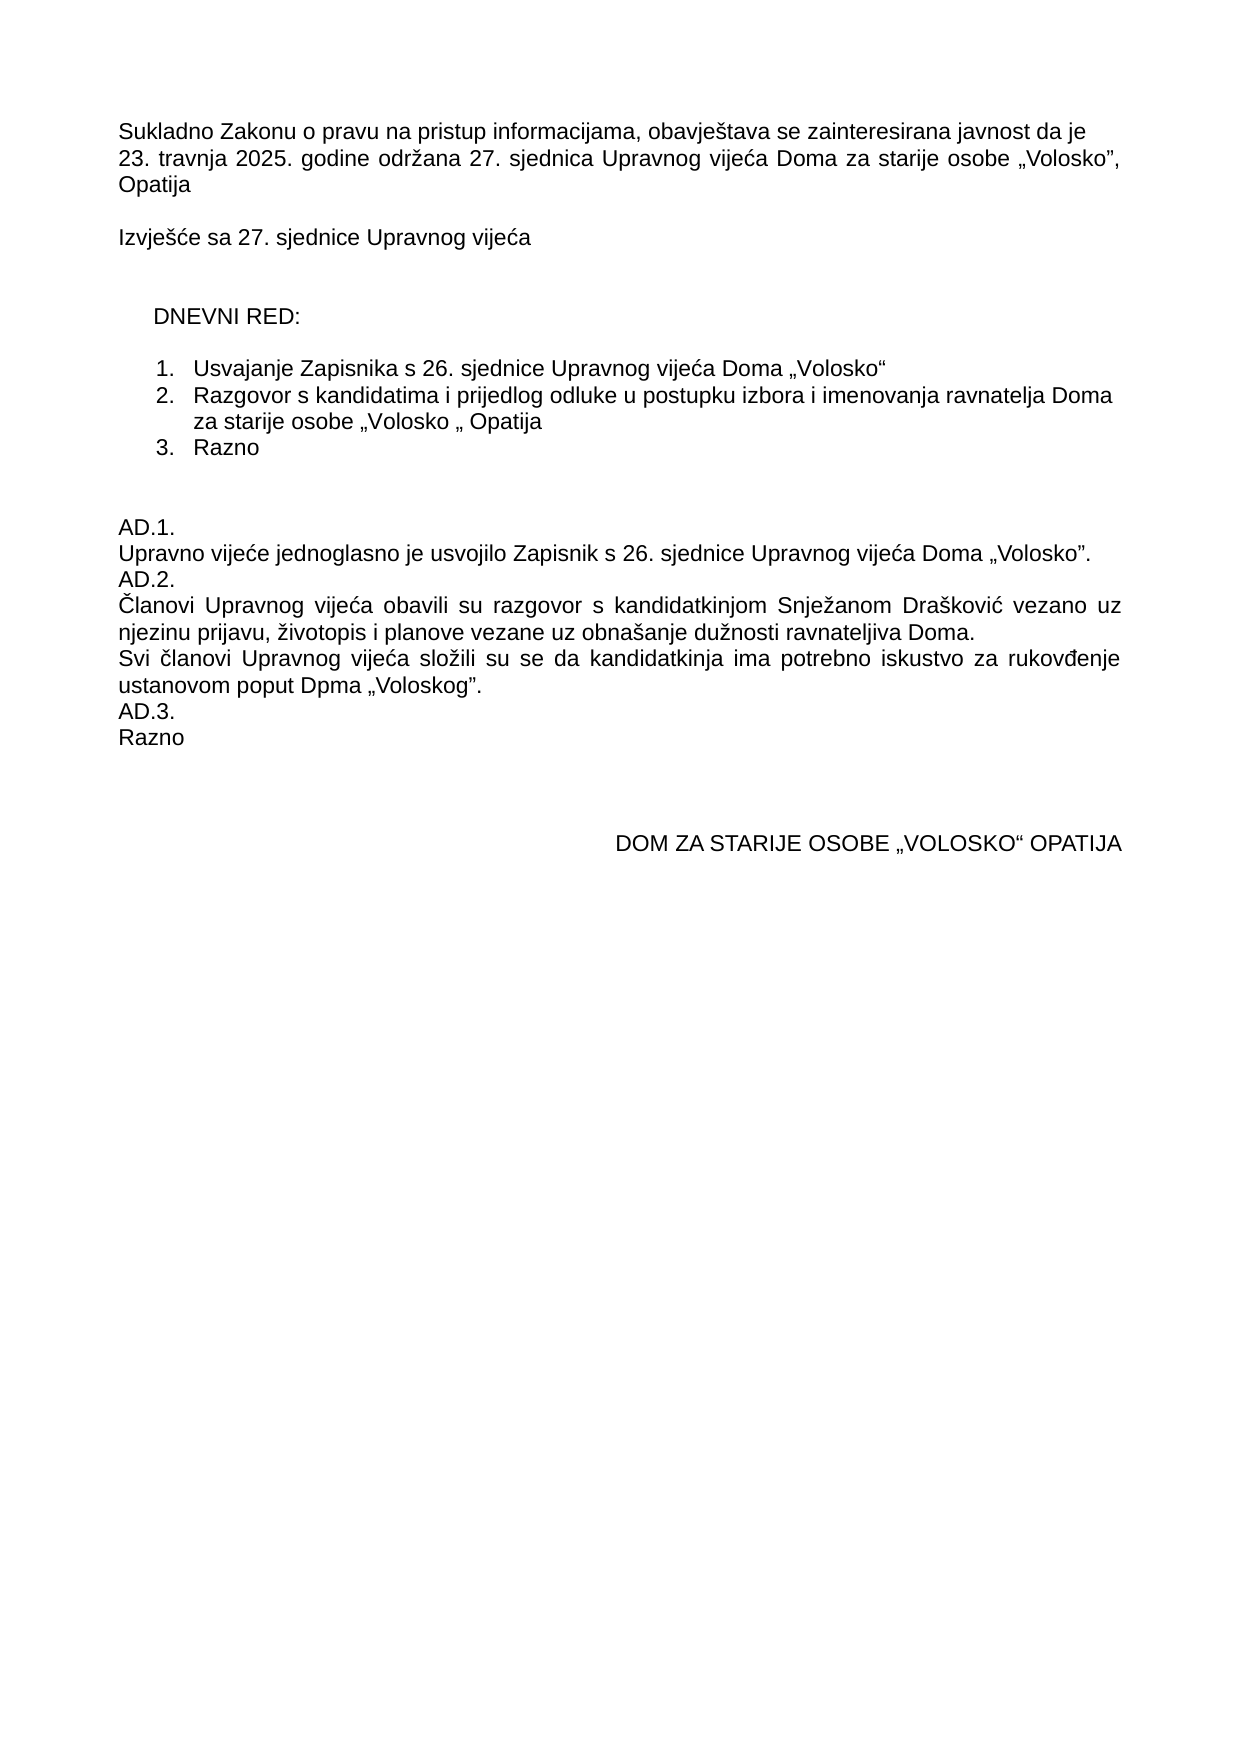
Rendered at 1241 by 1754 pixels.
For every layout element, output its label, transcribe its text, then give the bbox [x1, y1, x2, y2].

text Članovi Upravnog vijeća obavili su razgovor s kandidatkinjom Snježanom Drašković vezano uz njezinu prijavu, životopis i planove vezane uz obnašanje dužnosti ravnateljiva Doma. [118, 592, 1122, 645]
list Razno [156, 434, 1122, 461]
text Izvješće sa 27. sjednice Upravnog vijeća [118, 223, 1122, 250]
text Razno [118, 724, 1122, 751]
list Razgovor s kandidatima i prijedlog odluke u postupku izbora i imenovanja ravnatelja Doma za starije osobe „Volosko „ Opatija [156, 382, 1122, 434]
text 23. travnja 2025. godine održana 27. sjednica Upravnog vijeća Doma za starije osobe „Volosko”, Opatija [118, 144, 1122, 197]
text AD.1. [118, 513, 1122, 540]
text Svi članovi Upravnog vijeća složili su se da kandidatkinja ima potrebno iskustvo za rukovđenje ustanovom poput Dpma „Voloskog”. [118, 645, 1122, 698]
text DNEVNI RED: [121, 303, 1122, 329]
text DOM ZA STARIJE OSOBE „VOLOSKO“ OPATIJA [118, 830, 1122, 856]
text Upravno vijeće jednoglasno je usvojilo Zapisnik s 26. sjednice Upravnog vijeća Doma „Volosko”. [118, 540, 1122, 566]
text Sukladno Zakonu o pravu na pristup informacijama, obavještava se zainteresirana javnost da je [118, 118, 1122, 144]
text AD.3. [118, 698, 1122, 724]
list Usvajanje Zapisnika s 26. sjednice Upravnog vijeća Doma „Volosko“ [156, 355, 1122, 382]
text AD.2. [118, 566, 1122, 592]
